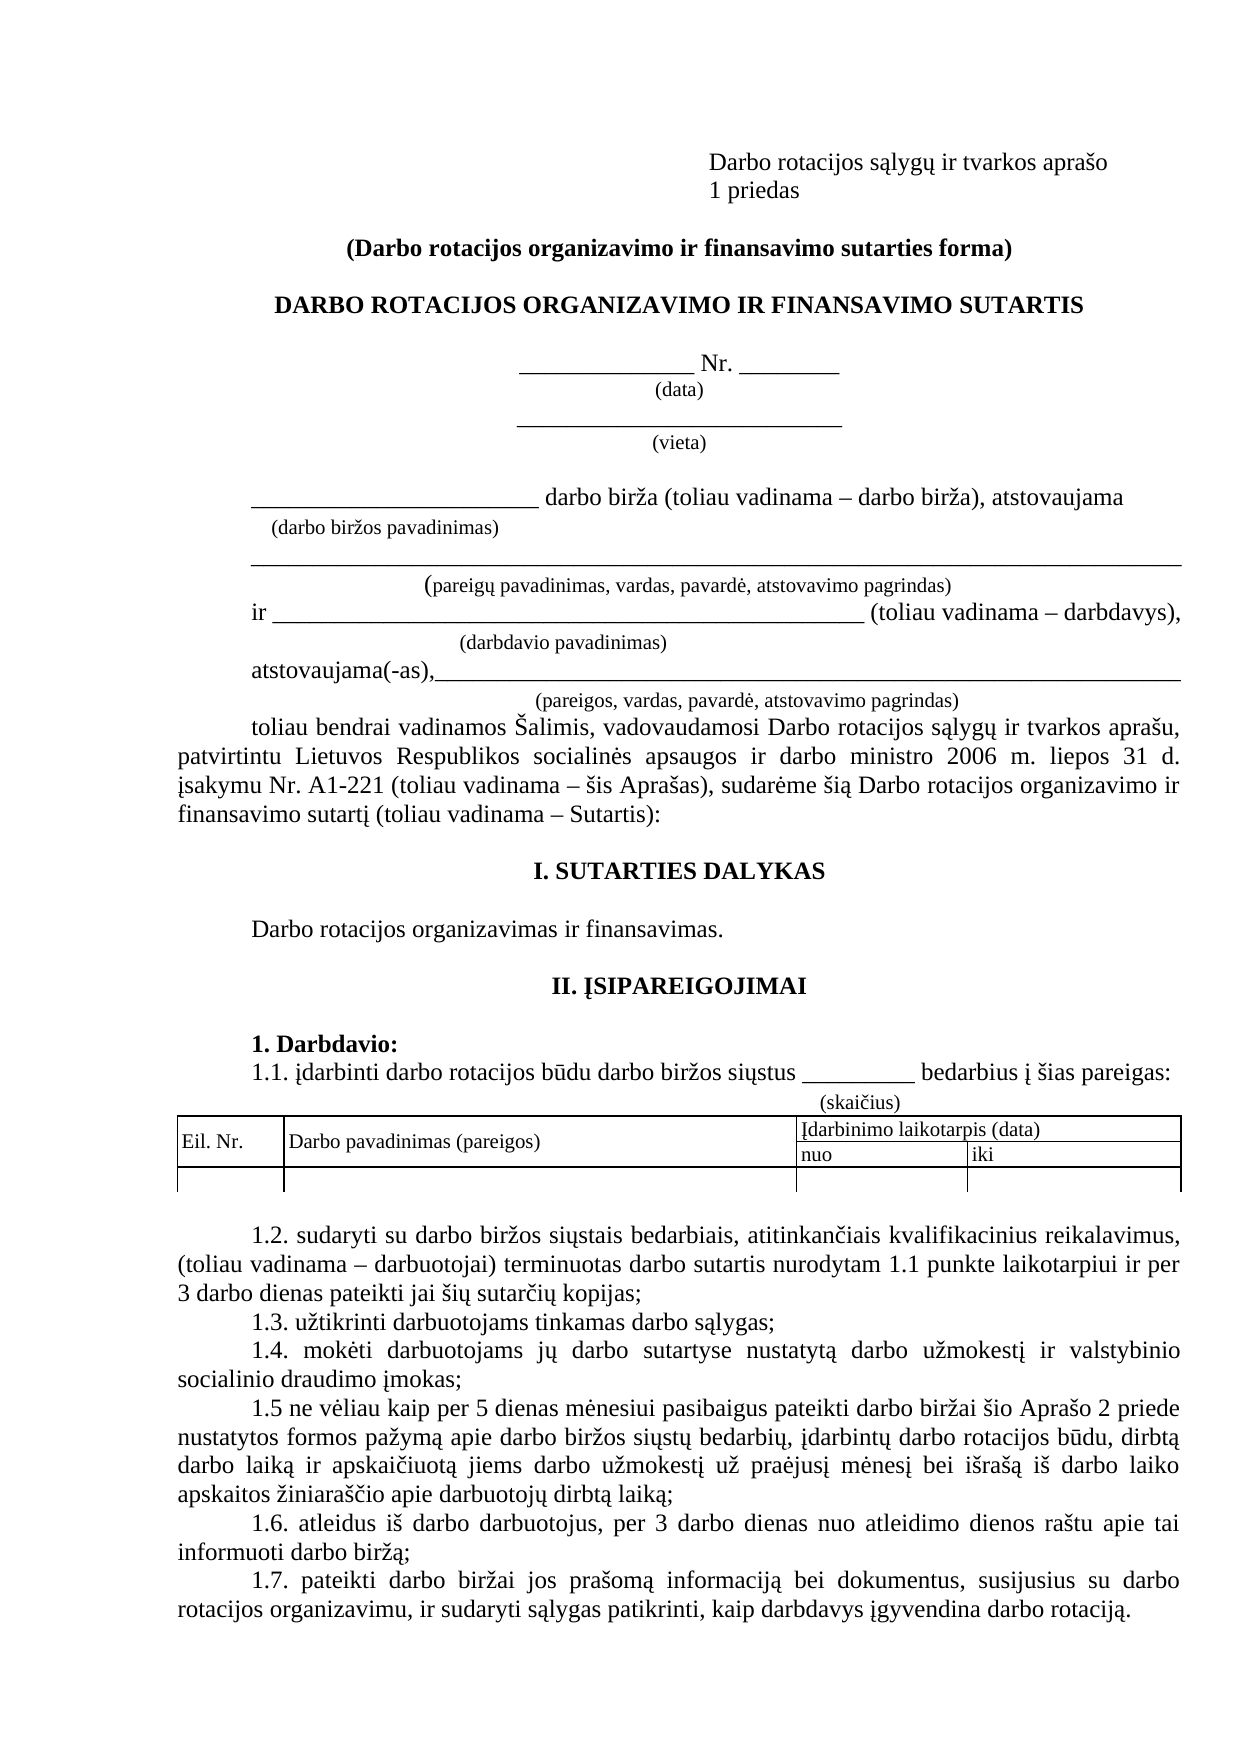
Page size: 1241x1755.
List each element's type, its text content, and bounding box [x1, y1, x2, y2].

text DARBO ROTACIJOS ORGANIZAVIMO IR FINANSAVIMO SUTARTIS [177, 291, 1181, 319]
text Darbo rotacijos organizavimas ir finansavimas. [177, 914, 1181, 942]
text II. ĮSIPAREIGOJIMAI [177, 971, 1181, 1000]
table_header Eil. Nr. [178, 1117, 283, 1166]
text 1.5 ne vėliau kaip per 5 dienas mėnesiui pasibaigus pateikti darbo biržai šio Aprašo 2 priede nustatytos formos pažymą apie darbo biržos siųstų bedarbių, įdarbintų darbo rotacijos būdu, dirbtą darbo laiką ir apskaičiuotą jiems darbo užmokestį už praėjusį mėnesį bei išrašą iš darbo laiko apskaitos žiniaraščio apie darbuotojų dirbtą laiką; [177, 1393, 1181, 1508]
text ______________ Nr. ________ [177, 348, 1181, 377]
text (data) [177, 377, 1181, 401]
text 1.1. įdarbinti darbo rotacijos būdu darbo biržos siųstus _________ bedarbius į šias pareigas: [177, 1057, 1181, 1086]
text 1. Darbdavio: [177, 1029, 1181, 1057]
text ir (toliau vadinama – darbdavys), [177, 597, 1181, 626]
table_cell [792, 1168, 796, 1192]
text 1 priedas [177, 176, 1181, 204]
text __________________________ [177, 401, 1181, 430]
text 1.4. mokėti darbuotojams jų darbo sutartyse nustatytą darbo užmokestį ir valstybinio socialinio draudimo įmokas; [177, 1336, 1181, 1393]
text 1.6. atleidus iš darbo darbuotojus, per 3 darbo dienas nuo atleidimo dienos raštu apie tai informuoti darbo biržą; [177, 1508, 1181, 1566]
table_cell [968, 1168, 972, 1192]
table_cell [963, 1168, 967, 1192]
text (darbo biržos pavadinimas) [177, 511, 1181, 540]
text 1.2. sudaryti su darbo biržos siųstais bedarbiais, atitinkančiais kvalifikacinius reikalavimus, (toliau vadinama – darbuotojai) terminuotas darbo sutartis nurodytam 1.1 punkte laikotarpiui ir per 3 darbo dienas pateikti jai šių sutarčių kopijas; [177, 1221, 1181, 1307]
table_cell iki [968, 1142, 972, 1166]
text (pareigos, vardas, pavardė, atstovavimo pagrindas) [177, 684, 1181, 712]
text 1.3. užtikrinti darbuotojams tinkamas darbo sąlygas; [177, 1307, 1181, 1336]
text 1.7. pateikti darbo biržai jos prašomą informaciją bei dokumentus, susijusius su darbo rotacijos organizavimu, ir sudaryti sąlygas patikrinti, kaip darbdavys įgyvendina darbo rotaciją. [177, 1566, 1181, 1623]
text (darbdavio pavadinimas) [177, 626, 1181, 655]
table_cell nuo [963, 1142, 967, 1166]
text (Darbo rotacijos organizavimo ir finansavimo sutarties forma) [177, 233, 1181, 262]
table_cell [797, 1168, 801, 1192]
text (vieta) [177, 430, 1181, 454]
text toliau bendrai vadinamos Šalimis, vadovaudamosi Darbo rotacijos sąlygų ir tvarkos aprašu, patvirtintu Lietuvos Respublikos socialinės apsaugos ir darbo ministro 2006 m. liepos 31 d. įsakymu Nr. A1-221 (toliau vadinama – šis Aprašas), sudarėme šią Darbo rotacijos organizavimo ir finansavimo sutartį (toliau vadinama – Sutartis): [177, 712, 1181, 827]
text _______________________ darbo birža (toliau vadinama – darbo birža), atstovaujama [177, 482, 1181, 511]
text atstovaujama(-as), [177, 655, 1181, 684]
text (pareigų pavadinimas, vardas, pavardė, atstovavimo pagrindas) [177, 569, 1181, 597]
table_cell nuo [797, 1142, 801, 1166]
text (skaičius) [177, 1086, 1181, 1115]
table_header Darbo pavadinimas (pareigos) [285, 1117, 796, 1166]
text Darbo rotacijos sąlygų ir tvarkos aprašo [177, 147, 1181, 176]
text I. SUTARTIES DALYKAS [177, 856, 1181, 885]
